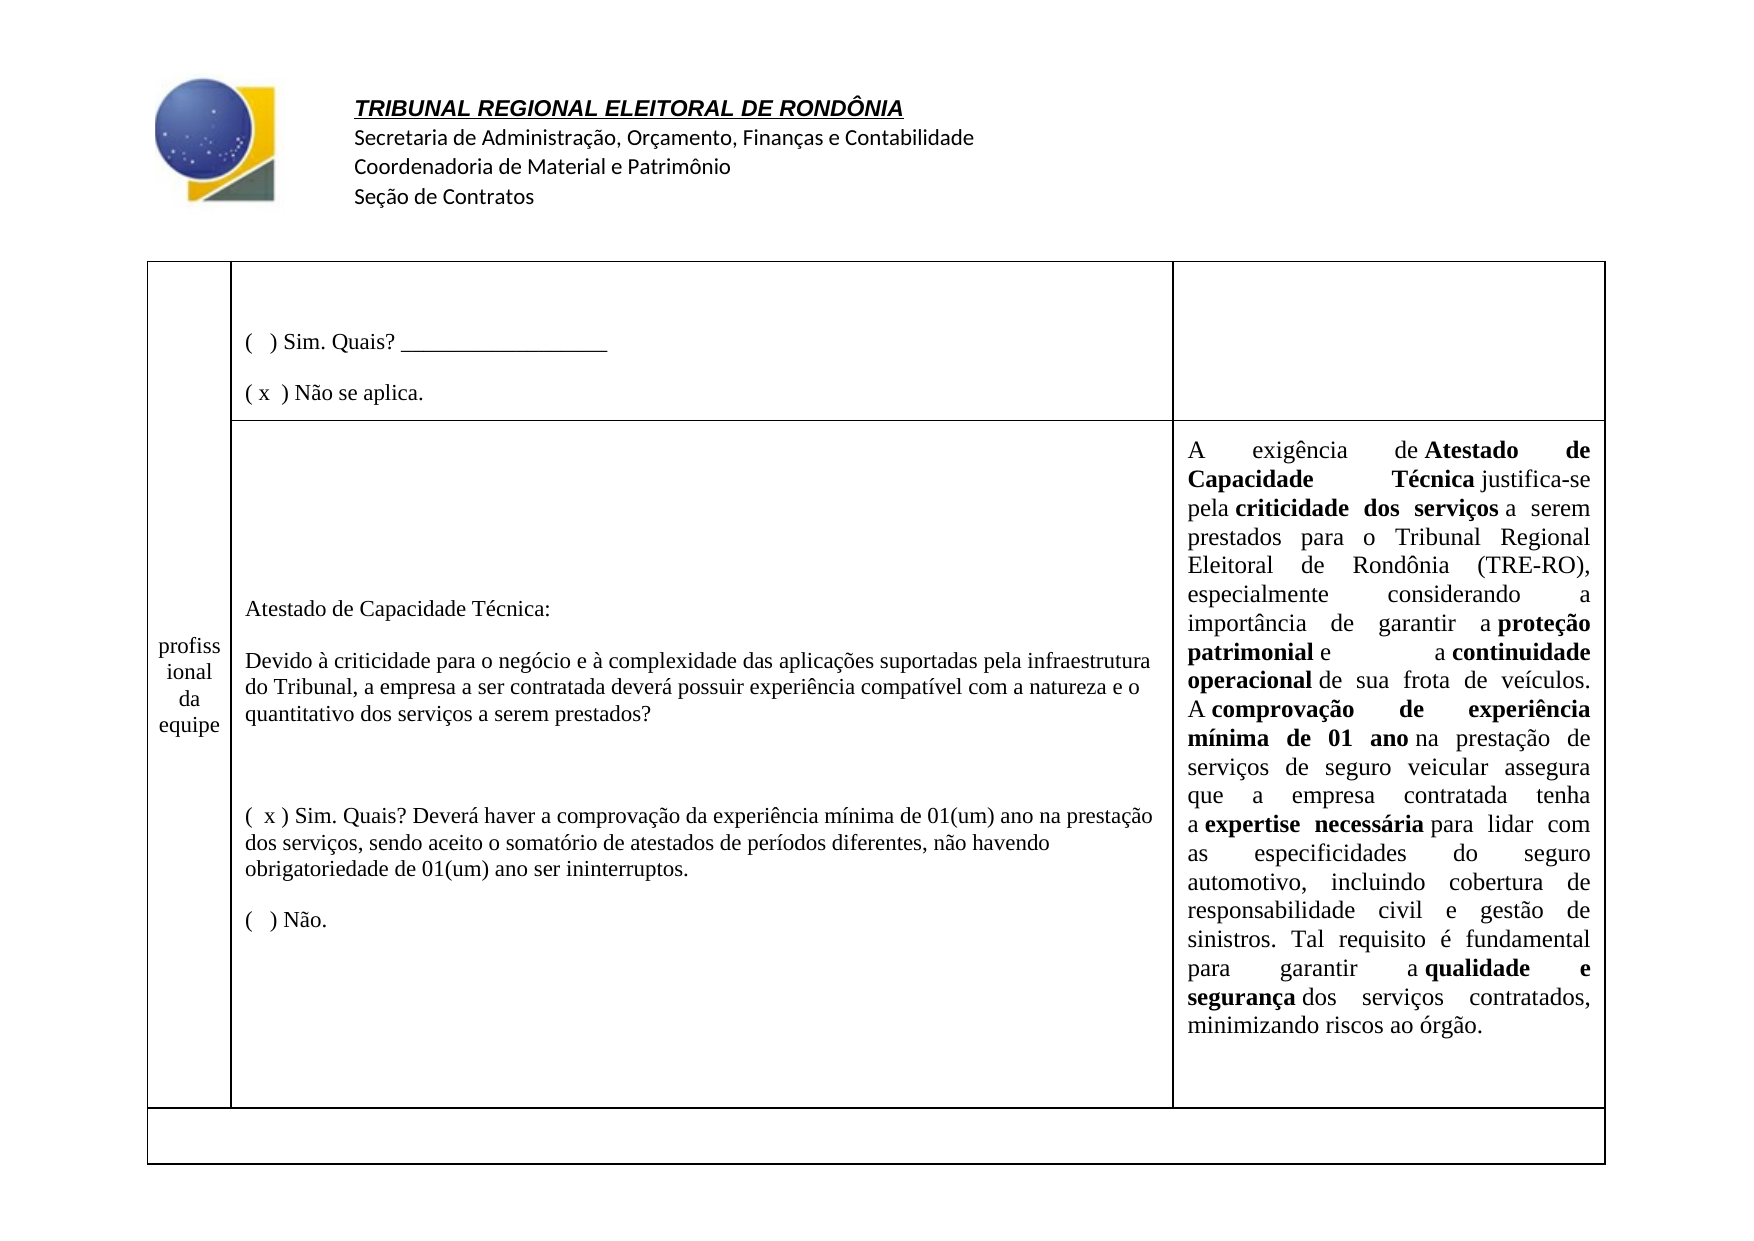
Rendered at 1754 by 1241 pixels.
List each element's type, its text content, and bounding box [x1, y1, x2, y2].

table_cell Atestado de Capacidade Técnica: Devido à criticidade para o negócio e à complexidade das aplicações suportadas pela infraestrutura do Tribunal, a empresa a ser contratada deverá possuir experiência compatível com a natureza e o quantitativo dos serviços a serem prestados? ( x ) Sim. Quais? Deverá haver a comprovação da experiência mínima de 01(um) ano na prestação dos serviços, sendo aceito o somatório de atestados de períodos diferentes, não havendo obrigatoriedade de 01(um) ano ser ininterruptos. ( ) Não. [232, 421, 1172, 1107]
table_cell ( ) Sim. Quais? __________________ ( x ) Não se aplica. [232, 262, 1172, 419]
table_cell [148, 1109, 1604, 1163]
table_cell [1174, 262, 1604, 419]
table_cell A exigência de Atestado de Capacidade Técnica justifica-se pela criticidade dos serviços a serem prestados para o Tribunal Regional Eleitoral de Rondônia (TRE-RO), especialmente considerando a importância de garantir a proteção patrimonial e a continuidade operacional de sua frota de veículos. A comprovação de experiência mínima de 01 ano na prestação de serviços de seguro veicular assegura que a empresa contratada tenha a expertise necessária para lidar com as especificidades do seguro automotivo, incluindo cobertura de responsabilidade civil e gestão de sinistros. Tal requisito é fundamental para garantir a qualidade e segurança dos serviços contratados, minimizando riscos ao órgão. [1174, 421, 1604, 1107]
table_cell profissional da equipe [148, 262, 230, 1107]
